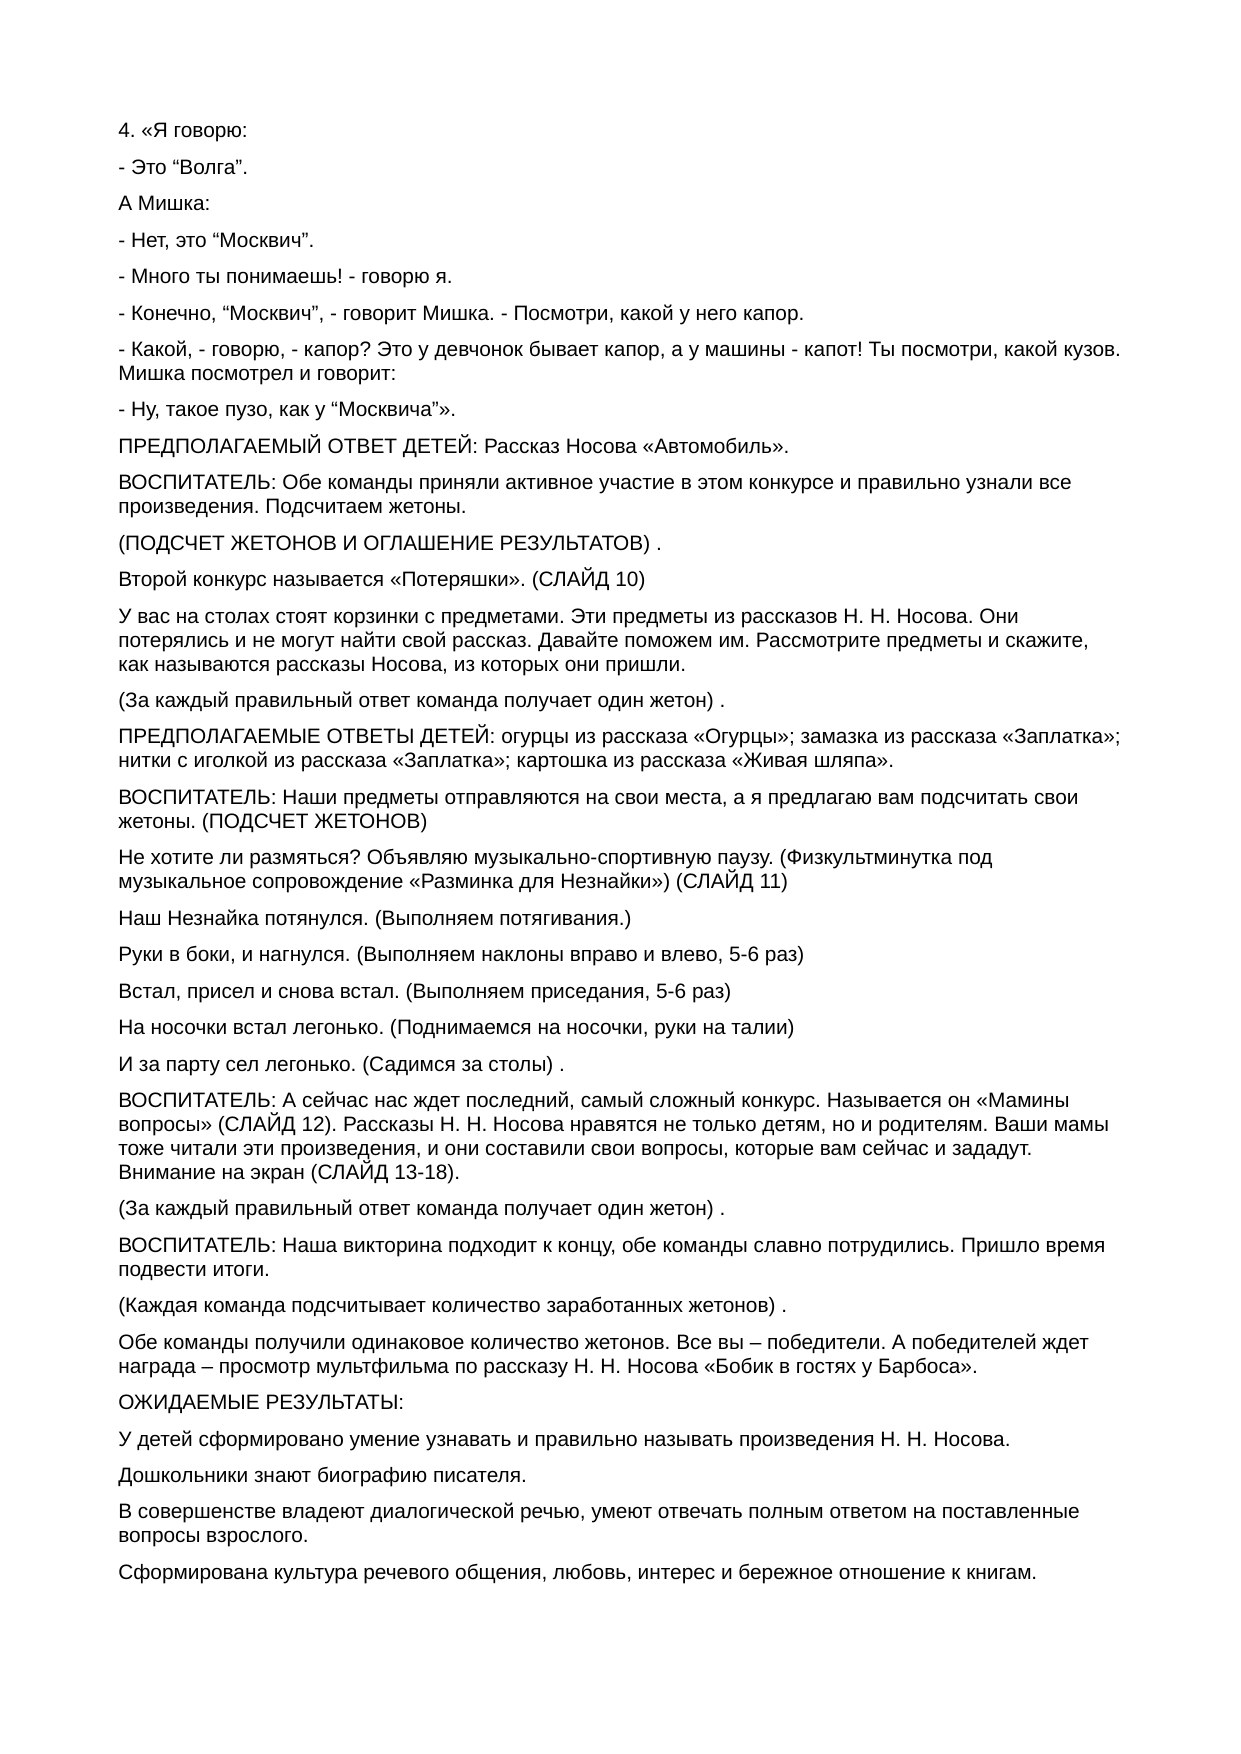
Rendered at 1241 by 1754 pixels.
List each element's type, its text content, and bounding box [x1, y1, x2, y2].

text У вас на столах стоят корзинки с предметами. Эти предметы из рассказов Н. Н. Носова. Они потерялись и не могут найти свой рассказ. Давайте поможем им. Рассмотрите предметы и скажите, как называются рассказы Носова, из которых они пришли. [118, 603, 1122, 675]
text 4. «Я говорю: [118, 118, 1122, 142]
text - Много ты понимаешь! - говорю я. [118, 264, 1122, 288]
text ВОСПИТАТЕЛЬ: Обе команды приняли активное участие в этом конкурсе и правильно узнали все произведения. Подсчитаем жетоны. [118, 470, 1122, 518]
text Сформирована культура речевого общения, любовь, интерес и бережное отношение к книгам. [118, 1560, 1122, 1584]
text ОЖИДАЕМЫЕ РЕЗУЛЬТАТЫ: [118, 1390, 1122, 1414]
text ВОСПИТАТЕЛЬ: Наша викторина подходит к концу, обе команды славно потрудились. Пришло время подвести итоги. [118, 1233, 1122, 1281]
text - Это “Волга”. [118, 154, 1122, 178]
text ВОСПИТАТЕЛЬ: Наши предметы отправляются на свои места, а я предлагаю вам подсчитать свои жетоны. (ПОДСЧЕТ ЖЕТОНОВ) [118, 785, 1122, 833]
text - Конечно, “Москвич”, - говорит Мишка. - Посмотри, какой у него капор. [118, 300, 1122, 324]
text И за парту сел легонько. (Садимся за столы) . [118, 1051, 1122, 1075]
text Не хотите ли размяться? Объявляю музыкально-спортивную паузу. (Физкультминутка под музыкальное сопровождение «Разминка для Незнайки») (СЛАЙД 11) [118, 845, 1122, 893]
text ПРЕДПОЛАГАЕМЫЕ ОТВЕТЫ ДЕТЕЙ: огурцы из рассказа «Огурцы»; замазка из рассказа «Заплатка»; нитки с иголкой из рассказа «Заплатка»; картошка из рассказа «Живая шляпа». [118, 724, 1122, 772]
text - Какой, - говорю, - капор? Это у девчонок бывает капор, а у машины - капот! Ты посмотри, какой кузов. Мишка посмотрел и говорит: [118, 337, 1122, 385]
text Наш Незнайка потянулся. (Выполняем потягивания.) [118, 906, 1122, 929]
text А Мишка: [118, 191, 1122, 215]
text - Ну, такое пузо, как у “Москвича”». [118, 397, 1122, 421]
text (За каждый правильный ответ команда получает один жетон) . [118, 1196, 1122, 1220]
text (Каждая команда подсчитывает количество заработанных жетонов) . [118, 1293, 1122, 1317]
text Второй конкурс называется «Потеряшки». (СЛАЙД 10) [118, 567, 1122, 591]
text На носочки встал легонько. (Поднимаемся на носочки, руки на талии) [118, 1015, 1122, 1039]
text Обе команды получили одинаковое количество жетонов. Все вы – победители. А победителей ждет награда – просмотр мультфильма по рассказу Н. Н. Носова «Бобик в гостях у Барбоса». [118, 1329, 1122, 1377]
text Дошкольники знают биографию писателя. [118, 1463, 1122, 1487]
text Встал, присел и снова встал. (Выполняем приседания, 5-6 раз) [118, 978, 1122, 1002]
text В совершенстве владеют диалогической речью, умеют отвечать полным ответом на поставленные вопросы взрослого. [118, 1499, 1122, 1547]
text - Нет, это “Москвич”. [118, 227, 1122, 251]
text (За каждый правильный ответ команда получает один жетон) . [118, 688, 1122, 712]
text ВОСПИТАТЕЛЬ: А сейчас нас ждет последний, самый сложный конкурс. Называется он «Мамины вопросы» (СЛАЙД 12). Рассказы Н. Н. Носова нравятся не только детям, но и родителям. Ваши мамы тоже читали эти произведения, и они составили свои вопросы, которые вам сейчас и зададут. Внимание на экран (СЛАЙД 13-18). [118, 1088, 1122, 1184]
text ПРЕДПОЛАГАЕМЫЙ ОТВЕТ ДЕТЕЙ: Рассказ Носова «Автомобиль». [118, 434, 1122, 458]
text Руки в боки, и нагнулся. (Выполняем наклоны вправо и влево, 5-6 раз) [118, 942, 1122, 966]
text (ПОДСЧЕТ ЖЕТОНОВ И ОГЛАШЕНИЕ РЕЗУЛЬТАТОВ) . [118, 531, 1122, 554]
text У детей сформировано умение узнавать и правильно называть произведения Н. Н. Носова. [118, 1426, 1122, 1450]
